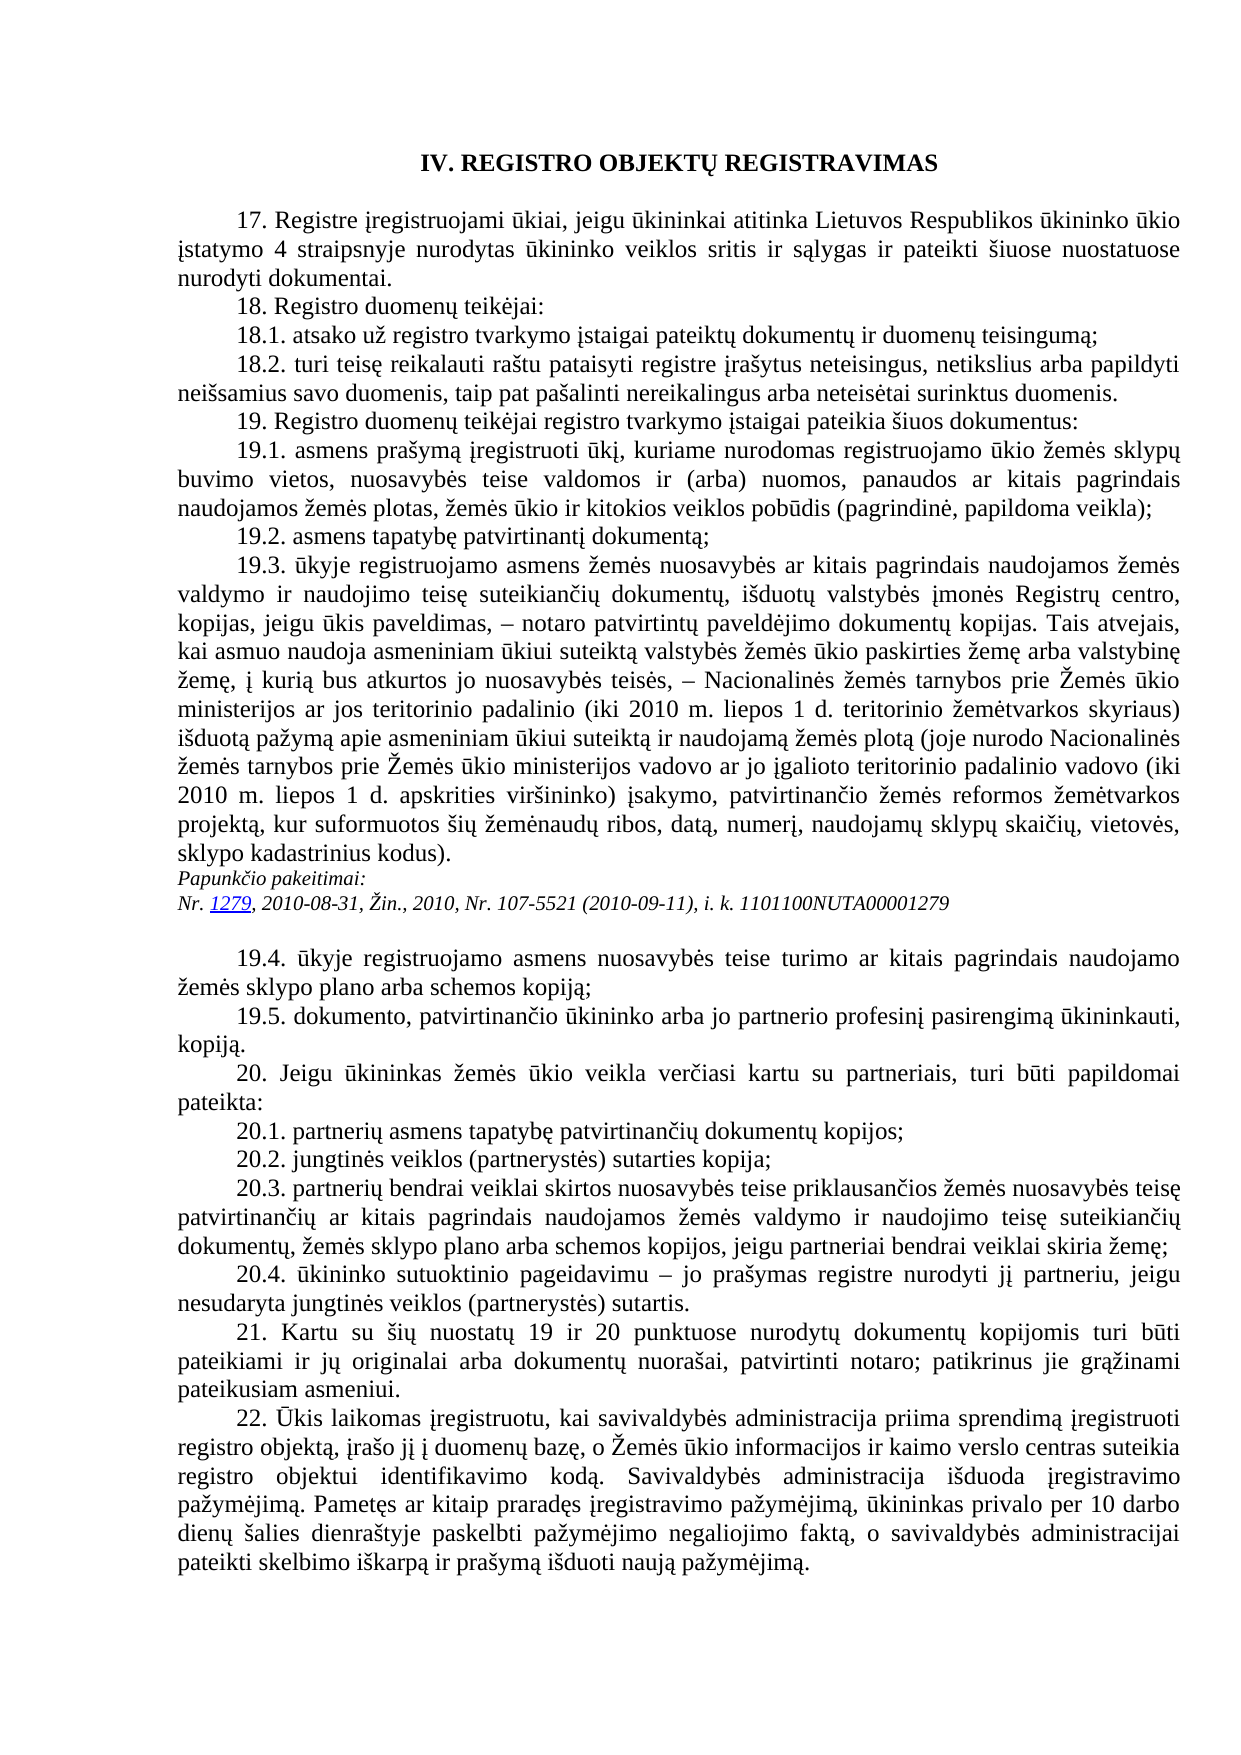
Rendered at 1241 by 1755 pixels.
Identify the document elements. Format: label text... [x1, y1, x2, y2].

text IV. REGISTRO OBJEKTŲ REGISTRAVIMAS [177, 148, 1181, 176]
text 19.5. dokumento, patvirtinančio ūkininko arba jo partnerio profesinį pasirengimą ūkininkauti, kopiją. [177, 1001, 1181, 1058]
text 20. Jeigu ūkininkas žemės ūkio veikla verčiasi kartu su partneriais, turi būti papildomai pateikta: [177, 1058, 1181, 1116]
text 19.3. ūkyje registruojamo asmens žemės nuosavybės ar kitais pagrindais naudojamos žemės valdymo ir naudojimo teisę suteikiančių dokumentų, išduotų valstybės įmonės Registrų centro, kopijas, jeigu ūkis paveldimas, – notaro patvirtintų paveldėjimo dokumentų kopijas. Tais atvejais, kai asmuo naudoja asmeniniam ūkiui suteiktą valstybės žemės ūkio paskirties žemę arba valstybinę žemę, į kurią bus atkurtos jo nuosavybės teisės, – Nacionalinės žemės tarnybos prie Žemės ūkio ministerijos ar jos teritorinio padalinio (iki 2010 m. liepos 1 d. teritorinio žemėtvarkos skyriaus) išduotą pažymą apie asmeniniam ūkiui suteiktą ir naudojamą žemės plotą (joje nurodo Nacionalinės žemės tarnybos prie Žemės ūkio ministerijos vadovo ar jo įgalioto teritorinio padalinio vadovo (iki 2010 m. liepos 1 d. apskrities viršininko) įsakymo, patvirtinančio žemės reformos žemėtvarkos projektą, kur suformuotos šių žemėnaudų ribos, datą, numerį, naudojamų sklypų skaičių, vietovės, sklypo kadastrinius kodus). [177, 550, 1181, 866]
text 19.4. ūkyje registruojamo asmens nuosavybės teise turimo ar kitais pagrindais naudojamo žemės sklypo plano arba schemos kopiją; [177, 943, 1181, 1001]
text 18.2. turi teisę reikalauti raštu pataisyti registre įrašytus neteisingus, netikslius arba papildyti neišsamius savo duomenis, taip pat pašalinti nereikalingus arba neteisėtai surinktus duomenis. [177, 349, 1181, 406]
text 17. Registre įregistruojami ūkiai, jeigu ūkininkai atitinka Lietuvos Respublikos ūkininko ūkio įstatymo 4 straipsnyje nurodytas ūkininko veiklos sritis ir sąlygas ir pateikti šiuose nuostatuose nurodyti dokumentai. [177, 205, 1181, 291]
text 19.1. asmens prašymą įregistruoti ūkį, kuriame nurodomas registruojamo ūkio žemės sklypų buvimo vietos, nuosavybės teise valdomos ir (arba) nuomos, panaudos ar kitais pagrindais naudojamos žemės plotas, žemės ūkio ir kitokios veiklos pobūdis (pagrindinė, papildoma veikla); [177, 435, 1181, 521]
text Nr. 1279, 2010-08-31, Žin., 2010, Nr. 107-5521 (2010-09-11), i. k. 1101100NUTA00001279 [177, 890, 1181, 914]
text 20.1. partnerių asmens tapatybę patvirtinančių dokumentų kopijos; [177, 1116, 1181, 1144]
text 20.2. jungtinės veiklos (partnerystės) sutarties kopija; [177, 1144, 1181, 1173]
text 22. Ūkis laikomas įregistruotu, kai savivaldybės administracija priima sprendimą įregistruoti registro objektą, įrašo jį į duomenų bazę, o Žemės ūkio informacijos ir kaimo verslo centras suteikia registro objektui identifikavimo kodą. Savivaldybės administracija išduoda įregistravimo pažymėjimą. Pametęs ar kitaip praradęs įregistravimo pažymėjimą, ūkininkas privalo per 10 darbo dienų šalies dienraštyje paskelbti pažymėjimo negaliojimo faktą, o savivaldybės administracijai pateikti skelbimo iškarpą ir prašymą išduoti naują pažymėjimą. [177, 1403, 1181, 1576]
text 20.3. partnerių bendrai veiklai skirtos nuosavybės teise priklausančios žemės nuosavybės teisę patvirtinančių ar kitais pagrindais naudojamos žemės valdymo ir naudojimo teisę suteikiančių dokumentų, žemės sklypo plano arba schemos kopijos, jeigu partneriai bendrai veiklai skiria žemę; [177, 1173, 1181, 1259]
text 19. Registro duomenų teikėjai registro tvarkymo įstaigai pateikia šiuos dokumentus: [177, 406, 1181, 435]
text 18. Registro duomenų teikėjai: [177, 291, 1181, 320]
text 19.2. asmens tapatybę patvirtinantį dokumentą; [177, 521, 1181, 550]
text 20.4. ūkininko sutuoktinio pageidavimu – jo prašymas registre nurodyti jį partneriu, jeigu nesudaryta jungtinės veiklos (partnerystės) sutartis. [177, 1259, 1181, 1317]
text Papunkčio pakeitimai: [177, 866, 1181, 890]
text 18.1. atsako už registro tvarkymo įstaigai pateiktų dokumentų ir duomenų teisingumą; [177, 320, 1181, 349]
text 21. Kartu su šių nuostatų 19 ir 20 punktuose nurodytų dokumentų kopijomis turi būti pateikiami ir jų originalai arba dokumentų nuorašai, patvirtinti notaro; patikrinus jie grąžinami pateikusiam asmeniui. [177, 1317, 1181, 1403]
